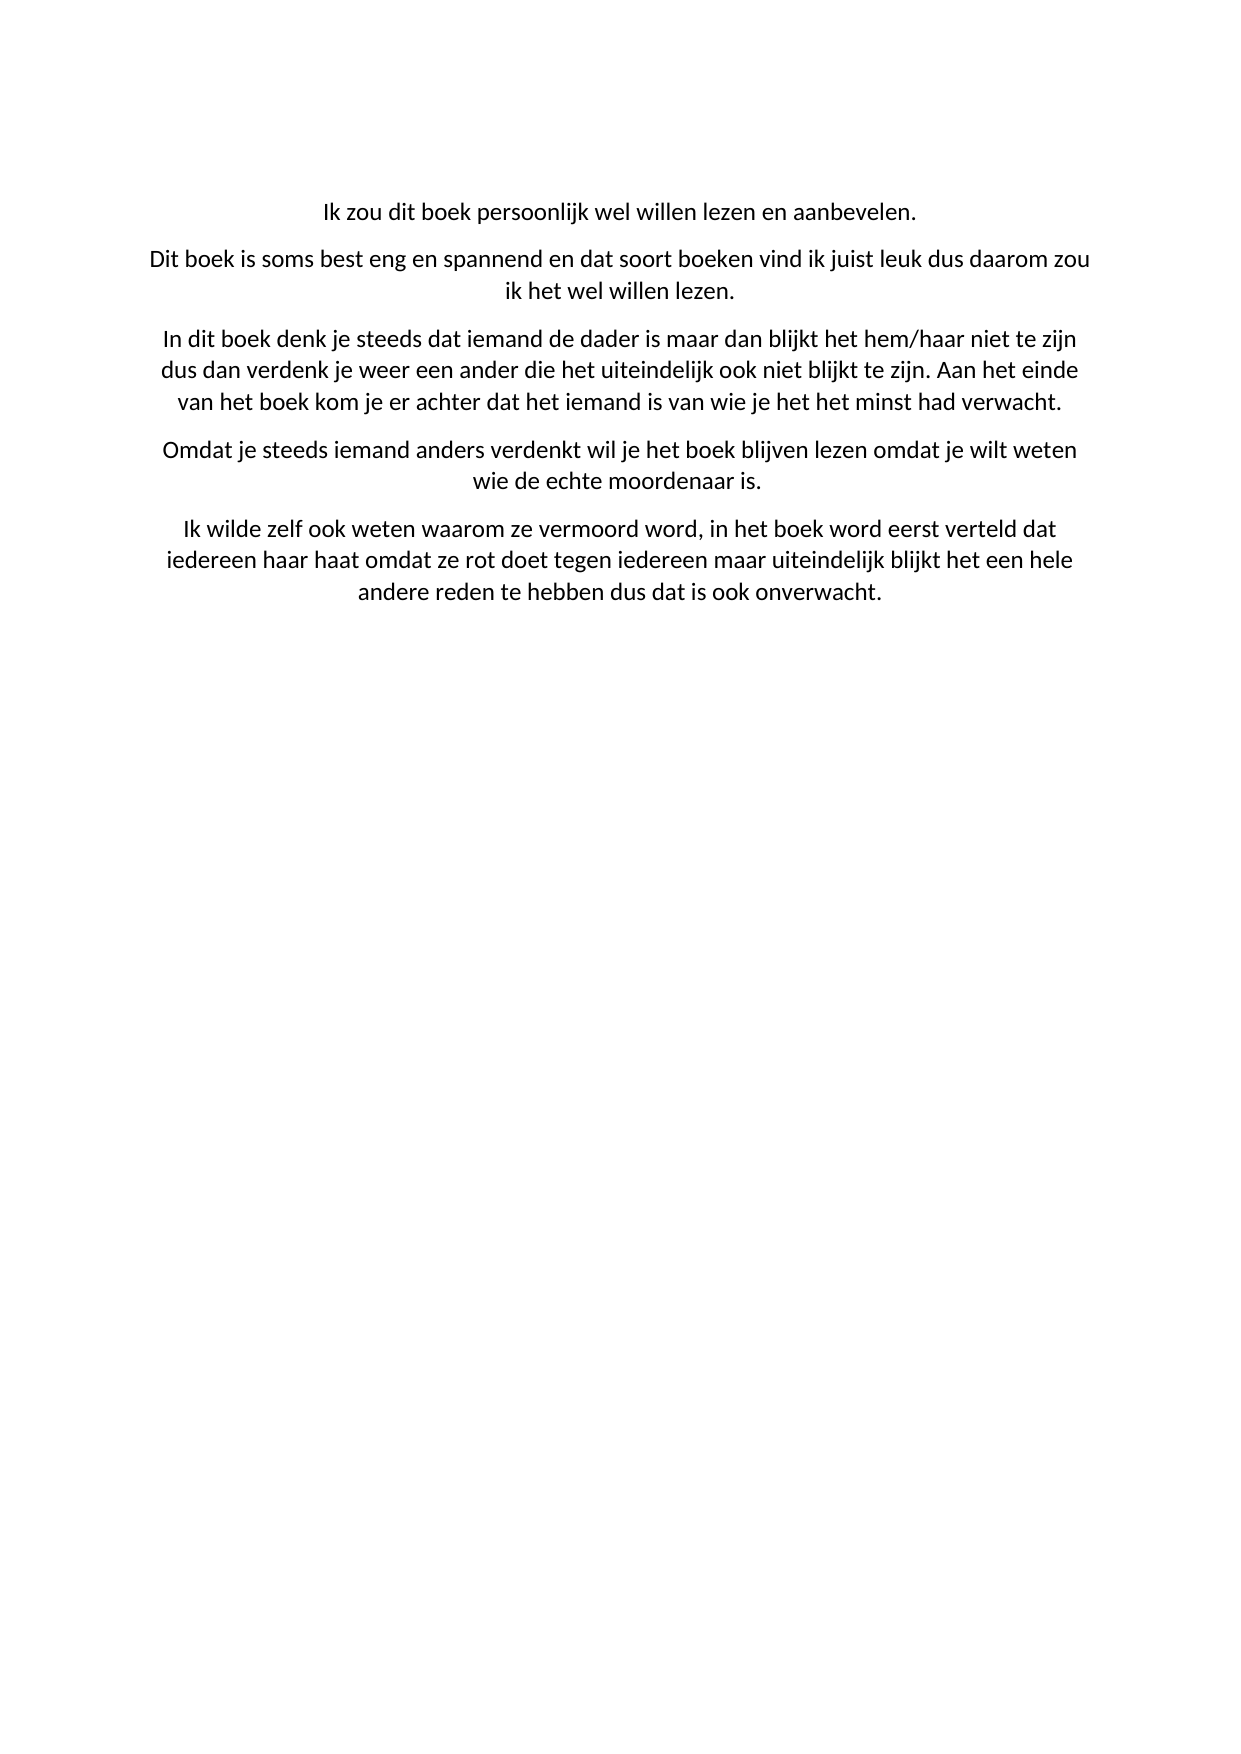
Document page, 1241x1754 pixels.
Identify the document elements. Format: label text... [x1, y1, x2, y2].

text Omdat je steeds iemand anders verdenkt wil je het boek blijven lezen omdat je wilt weten wie de echte moordenaar is. [148, 434, 1093, 496]
text Ik wilde zelf ook weten waarom ze vermoord word, in het boek word eerst verteld dat iedereen haar haat omdat ze rot doet tegen iedereen maar uiteindelijk blijkt het een hele andere reden te hebben dus dat is ook onverwacht. [148, 513, 1093, 606]
text Dit boek is soms best eng en spannend en dat soort boeken vind ik juist leuk dus daarom zou ik het wel willen lezen. [148, 244, 1093, 306]
text In dit boek denk je steeds dat iemand de dader is maar dan blijkt het hem/haar niet te zijn dus dan verdenk je weer een ander die het uiteindelijk ook niet blijkt te zijn. Aan het einde van het boek kom je er achter dat het iemand is van wie je het het minst had verwacht. [148, 323, 1093, 416]
text Ik zou dit boek persoonlijk wel willen lezen en aanbevelen. [148, 196, 1093, 226]
